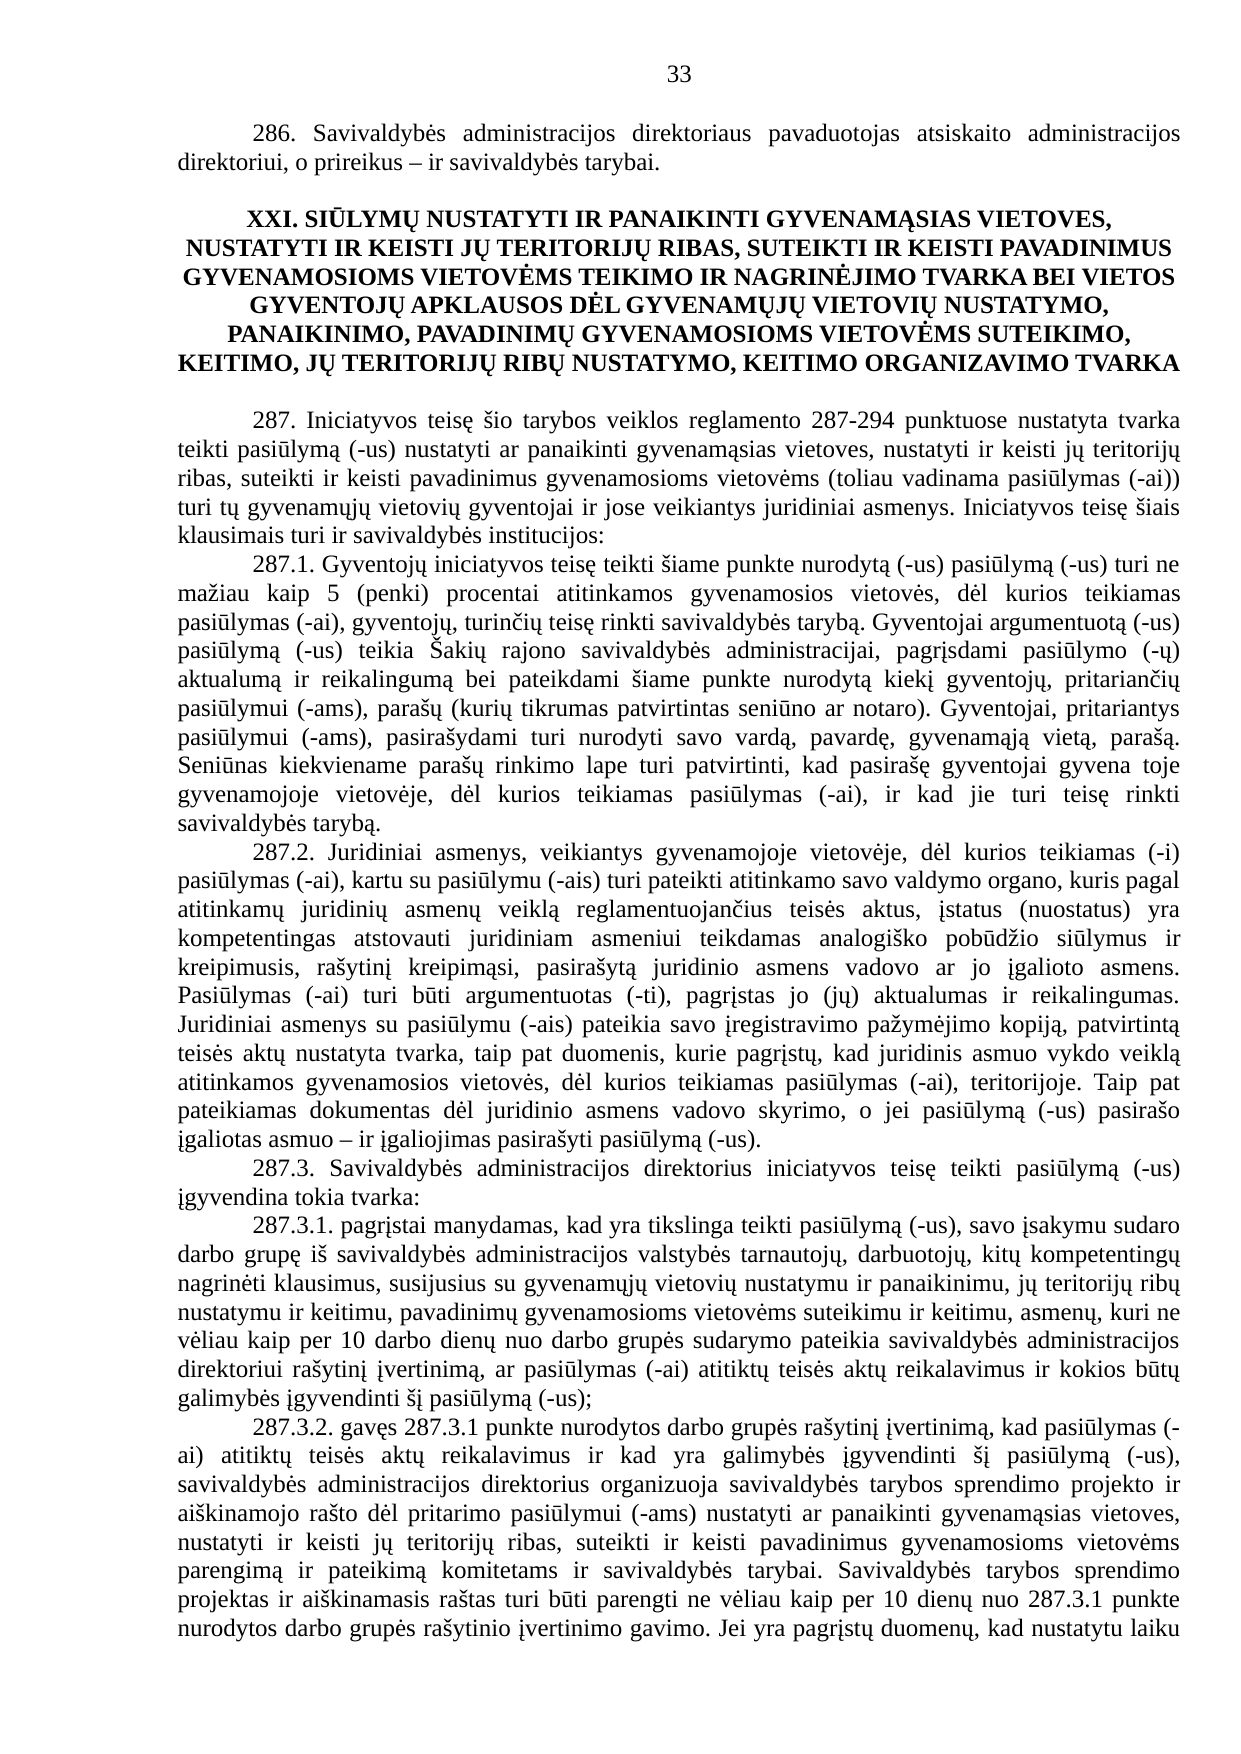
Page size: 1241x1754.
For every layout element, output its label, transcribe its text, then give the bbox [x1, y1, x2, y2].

text 287.2. Juridiniai asmenys, veikiantys gyvenamojoje vietovėje, dėl kurios teikiamas (-i) pasiūlymas (-ai), kartu su pasiūlymu (-ais) turi pateikti atitinkamo savo valdymo organo, kuris pagal atitinkamų juridinių asmenų veiklą reglamentuojančius teisės aktus, įstatus (nuostatus) yra kompetentingas atstovauti juridiniam asmeniui teikdamas analogiško pobūdžio siūlymus ir kreipimusis, rašytinį kreipimąsi, pasirašytą juridinio asmens vadovo ar jo įgalioto asmens. Pasiūlymas (-ai) turi būti argumentuotas (-ti), pagrįstas jo (jų) aktualumas ir reikalingumas. Juridiniai asmenys su pasiūlymu (-ais) pateikia savo įregistravimo pažymėjimo kopiją, patvirtintą teisės aktų nustatyta tvarka, taip pat duomenis, kurie pagrįstų, kad juridinis asmuo vykdo veiklą atitinkamos gyvenamosios vietovės, dėl kurios teikiamas pasiūlymas (-ai), teritorijoje. Taip pat pateikiamas dokumentas dėl juridinio asmens vadovo skyrimo, o jei pasiūlymą (-us) pasirašo įgaliotas asmuo – ir įgaliojimas pasirašyti pasiūlymą (-us). [177, 837, 1181, 1153]
text 287.3. Savivaldybės administracijos direktorius iniciatyvos teisę teikti pasiūlymą (-us) įgyvendina tokia tvarka: [177, 1153, 1181, 1211]
text 287.1. Gyventojų iniciatyvos teisę teikti šiame punkte nurodytą (-us) pasiūlymą (-us) turi ne mažiau kaip 5 (penki) procentai atitinkamos gyvenamosios vietovės, dėl kurios teikiamas pasiūlymas (-ai), gyventojų, turinčių teisę rinkti savivaldybės tarybą. Gyventojai argumentuotą (-us) pasiūlymą (-us) teikia Šakių rajono savivaldybės administracijai, pagrįsdami pasiūlymo (-ų) aktualumą ir reikalingumą bei pateikdami šiame punkte nurodytą kiekį gyventojų, pritariančių pasiūlymui (-ams), parašų (kurių tikrumas patvirtintas seniūno ar notaro). Gyventojai, pritariantys pasiūlymui (-ams), pasirašydami turi nurodyti savo vardą, pavardę, gyvenamąją vietą, parašą. Seniūnas kiekviename parašų rinkimo lape turi patvirtinti, kad pasirašę gyventojai gyvena toje gyvenamojoje vietovėje, dėl kurios teikiamas pasiūlymas (-ai), ir kad jie turi teisę rinkti savivaldybės tarybą. [177, 549, 1181, 837]
text 287. Iniciatyvos teisę šio tarybos veiklos reglamento 287-294 punktuose nustatyta tvarka teikti pasiūlymą (-us) nustatyti ar panaikinti gyvenamąsias vietoves, nustatyti ir keisti jų teritorijų ribas, suteikti ir keisti pavadinimus gyvenamosioms vietovėms (toliau vadinama pasiūlymas (-ai)) turi tų gyvenamųjų vietovių gyventojai ir jose veikiantys juridiniai asmenys. Iniciatyvos teisę šiais klausimais turi ir savivaldybės institucijos: [177, 406, 1181, 549]
text 287.3.1. pagrįstai manydamas, kad yra tikslinga teikti pasiūlymą (-us), savo įsakymu sudaro darbo grupę iš savivaldybės administracijos valstybės tarnautojų, darbuotojų, kitų kompetentingų nagrinėti klausimus, susijusius su gyvenamųjų vietovių nustatymu ir panaikinimu, jų teritorijų ribų nustatymu ir keitimu, pavadinimų gyvenamosioms vietovėms suteikimu ir keitimu, asmenų, kuri ne vėliau kaip per 10 darbo dienų nuo darbo grupės sudarymo pateikia savivaldybės administracijos direktoriui rašytinį įvertinimą, ar pasiūlymas (-ai) atitiktų teisės aktų reikalavimus ir kokios būtų galimybės įgyvendinti šį pasiūlymą (-us); [177, 1211, 1181, 1412]
text 286. Savivaldybės administracijos direktoriaus pavaduotojas atsiskaito administracijos direktoriui, o prireikus – ir savivaldybės tarybai. [177, 118, 1181, 176]
text XXI. SIŪLYMŲ NUSTATYTI IR PANAIKINTI GYVENAMĄSIAS VIETOVES, NUSTATYTI IR KEISTI JŲ TERITORIJŲ RIBAS, SUTEIKTI IR KEISTI PAVADINIMUS GYVENAMOSIOMS VIETOVĖMS TEIKIMO IR NAGRINĖJIMO TVARKA BEI VIETOS GYVENTOJŲ APKLAUSOS DĖL GYVENAMŲJŲ VIETOVIŲ NUSTATYMO, PANAIKINIMO, PAVADINIMŲ GYVENAMOSIOMS VIETOVĖMS SUTEIKIMO, KEITIMO, JŲ TERITORIJŲ RIBŲ NUSTATYMO, KEITIMO ORGANIZAVIMO TVARKA [177, 204, 1181, 377]
text 287.3.2. gavęs 287.3.1 punkte nurodytos darbo grupės rašytinį įvertinimą, kad pasiūlymas (-ai) atitiktų teisės aktų reikalavimus ir kad yra galimybės įgyvendinti šį pasiūlymą (-us), savivaldybės administracijos direktorius organizuoja savivaldybės tarybos sprendimo projekto ir aiškinamojo rašto dėl pritarimo pasiūlymui (-ams) nustatyti ar panaikinti gyvenamąsias vietoves, nustatyti ir keisti jų teritorijų ribas, suteikti ir keisti pavadinimus gyvenamosioms vietovėms parengimą ir pateikimą komitetams ir savivaldybės tarybai. Savivaldybės tarybos sprendimo projektas ir aiškinamasis raštas turi būti parengti ne vėliau kaip per 10 dienų nuo 287.3.1 punkte nurodytos darbo grupės rašytinio įvertinimo gavimo. Jei yra pagrįstų duomenų, kad nustatytu laiku [177, 1412, 1181, 1642]
